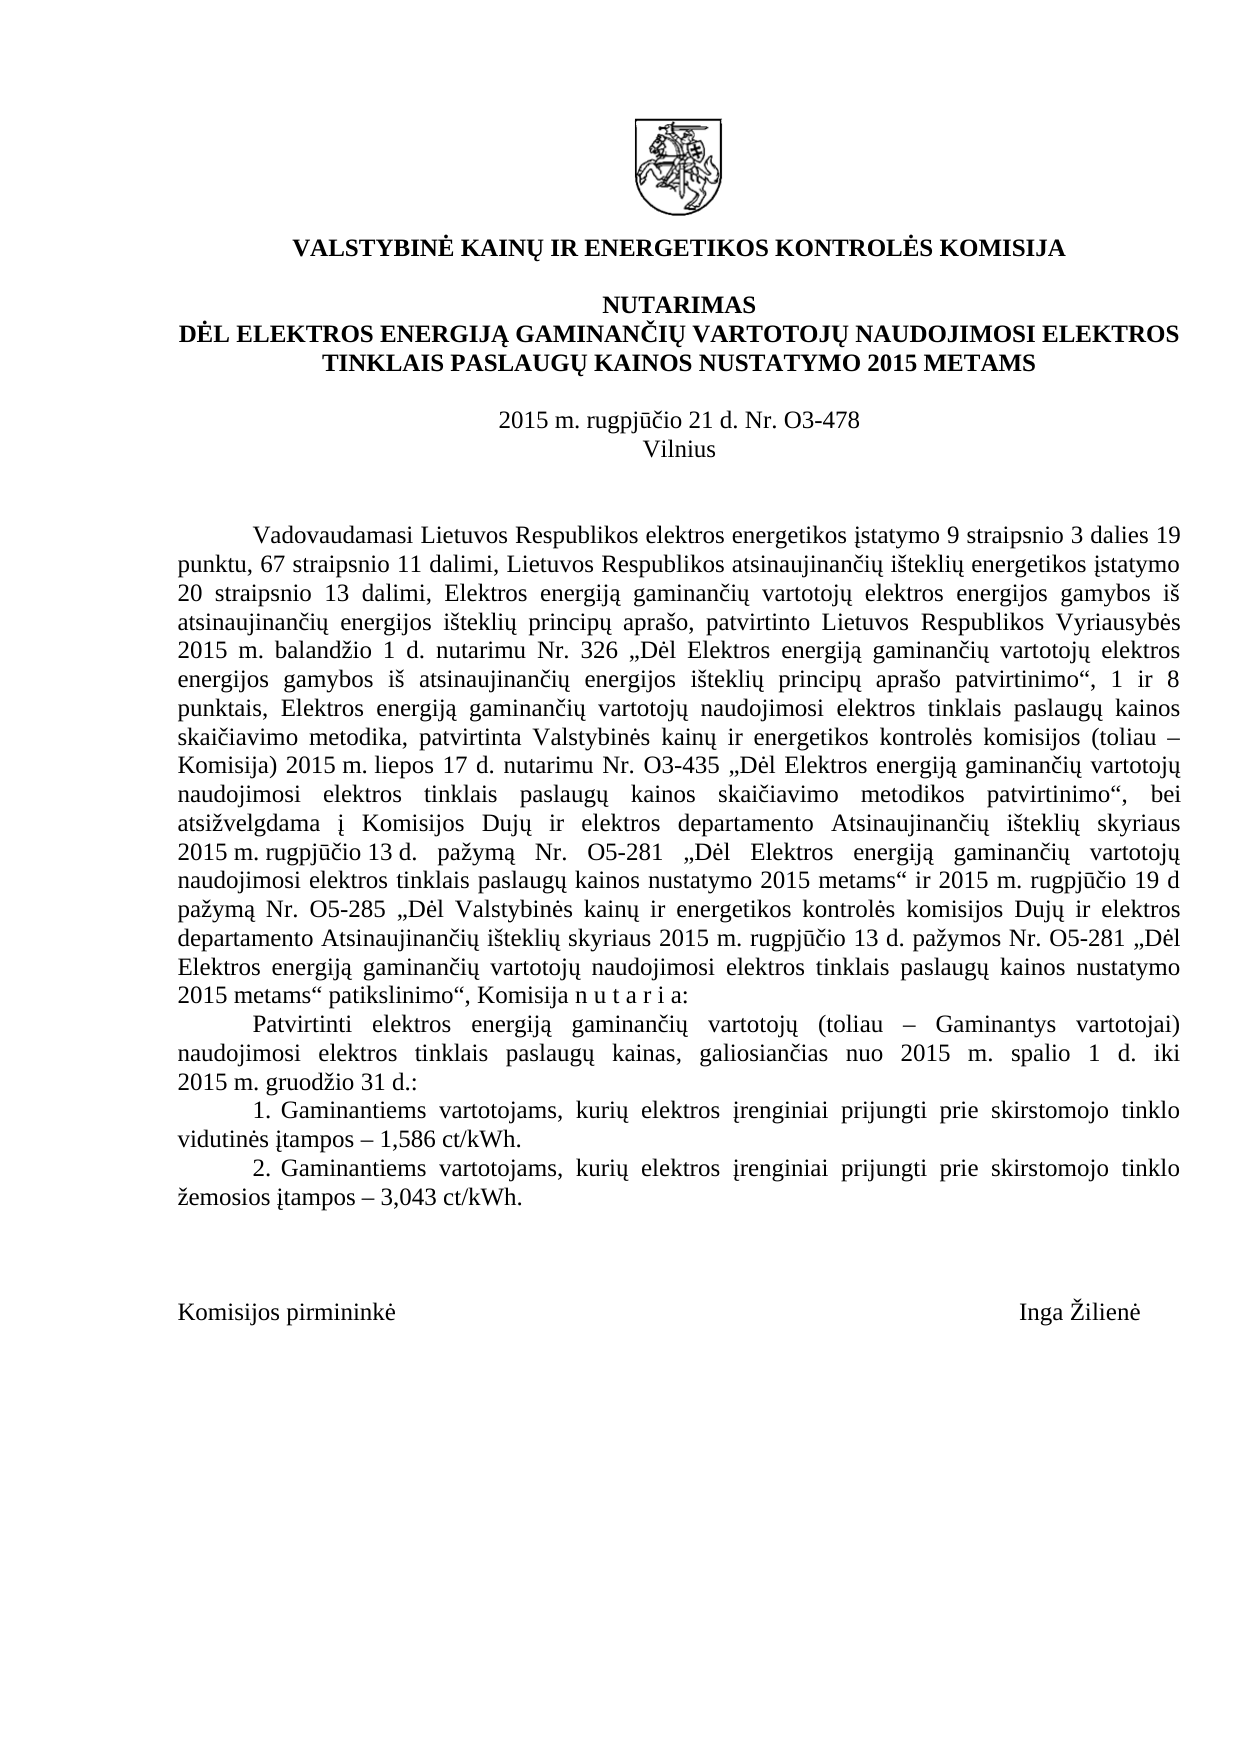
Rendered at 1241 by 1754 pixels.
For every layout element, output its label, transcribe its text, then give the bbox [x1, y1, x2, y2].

text DĖL ELEKTROS ENERGIJą gaminančių vartotojų naudojimosi elektros tinklais paslaugų kainos nustatymo 2015 metams [177, 319, 1181, 377]
text Komisijos pirmininkė Inga Žilienė [177, 1297, 1181, 1325]
text vALSTYBINĖ KAINŲ IR ENERGETIKOS KONTROLĖS KOMISIJA [177, 233, 1181, 262]
text Vadovaudamasi Lietuvos Respublikos elektros energetikos įstatymo 9 straipsnio 3 dalies 19 punktu, 67 straipsnio 11 dalimi, Lietuvos Respublikos atsinaujinančių išteklių energetikos įstatymo 20 straipsnio 13 dalimi, Elektros energiją gaminančių vartotojų elektros energijos gamybos iš atsinaujinančių energijos išteklių principų aprašo, patvirtinto Lietuvos Respublikos Vyriausybės 2015 m. balandžio 1 d. nutarimu Nr. 326 „Dėl Elektros energiją gaminančių vartotojų elektros energijos gamybos iš atsinaujinančių energijos išteklių principų aprašo patvirtinimo“, 1 ir 8 punktais, Elektros energiją gaminančių vartotojų naudojimosi elektros tinklais paslaugų kainos skaičiavimo metodika, patvirtinta Valstybinės kainų ir energetikos kontrolės komisijos (toliau –Komisija) 2015 m. liepos 17 d. nutarimu Nr. O3-435 „Dėl Elektros energiją gaminančių vartotojų naudojimosi elektros tinklais paslaugų kainos skaičiavimo metodikos patvirtinimo“, bei atsižvelgdama į Komisijos Dujų ir elektros departamento Atsinaujinančių išteklių skyriaus 2015 m. rugpjūčio 13 d. pažymą Nr. O5-281 „Dėl Elektros energiją gaminančių vartotojų naudojimosi elektros tinklais paslaugų kainos nustatymo 2015 metams“ ir 2015 m. rugpjūčio 19 d pažymą Nr. O5-285 „Dėl Valstybinės kainų ir energetikos kontrolės komisijos Dujų ir elektros departamento Atsinaujinančių išteklių skyriaus 2015 m. rugpjūčio 13 d. pažymos Nr. O5-281 „Dėl Elektros energiją gaminančių vartotojų naudojimosi elektros tinklais paslaugų kainos nustatymo 2015 metams“ patikslinimo“, Komisija n u t a r i a: [177, 520, 1181, 1009]
text 2. Gaminantiems vartotojams, kurių elektros įrenginiai prijungti prie skirstomojo tinklo žemosios įtampos – 3,043 ct/kWh. [177, 1153, 1181, 1210]
text 1. Gaminantiems vartotojams, kurių elektros įrenginiai prijungti prie skirstomojo tinklo vidutinės įtampos – 1,586 ct/kWh. [177, 1095, 1181, 1153]
text Vilnius [177, 434, 1181, 463]
text NUTARIMAS [177, 290, 1181, 319]
text 2015 m. rugpjūčio 21 d. Nr. O3-478 [177, 405, 1181, 434]
text Patvirtinti elektros energiją gaminančių vartotojų (toliau – Gaminantys vartotojai) naudojimosi elektros tinklais paslaugų kainas, galiosiančias nuo 2015 m. spalio 1 d. iki 2015 m. gruodžio 31 d.: [177, 1009, 1181, 1095]
